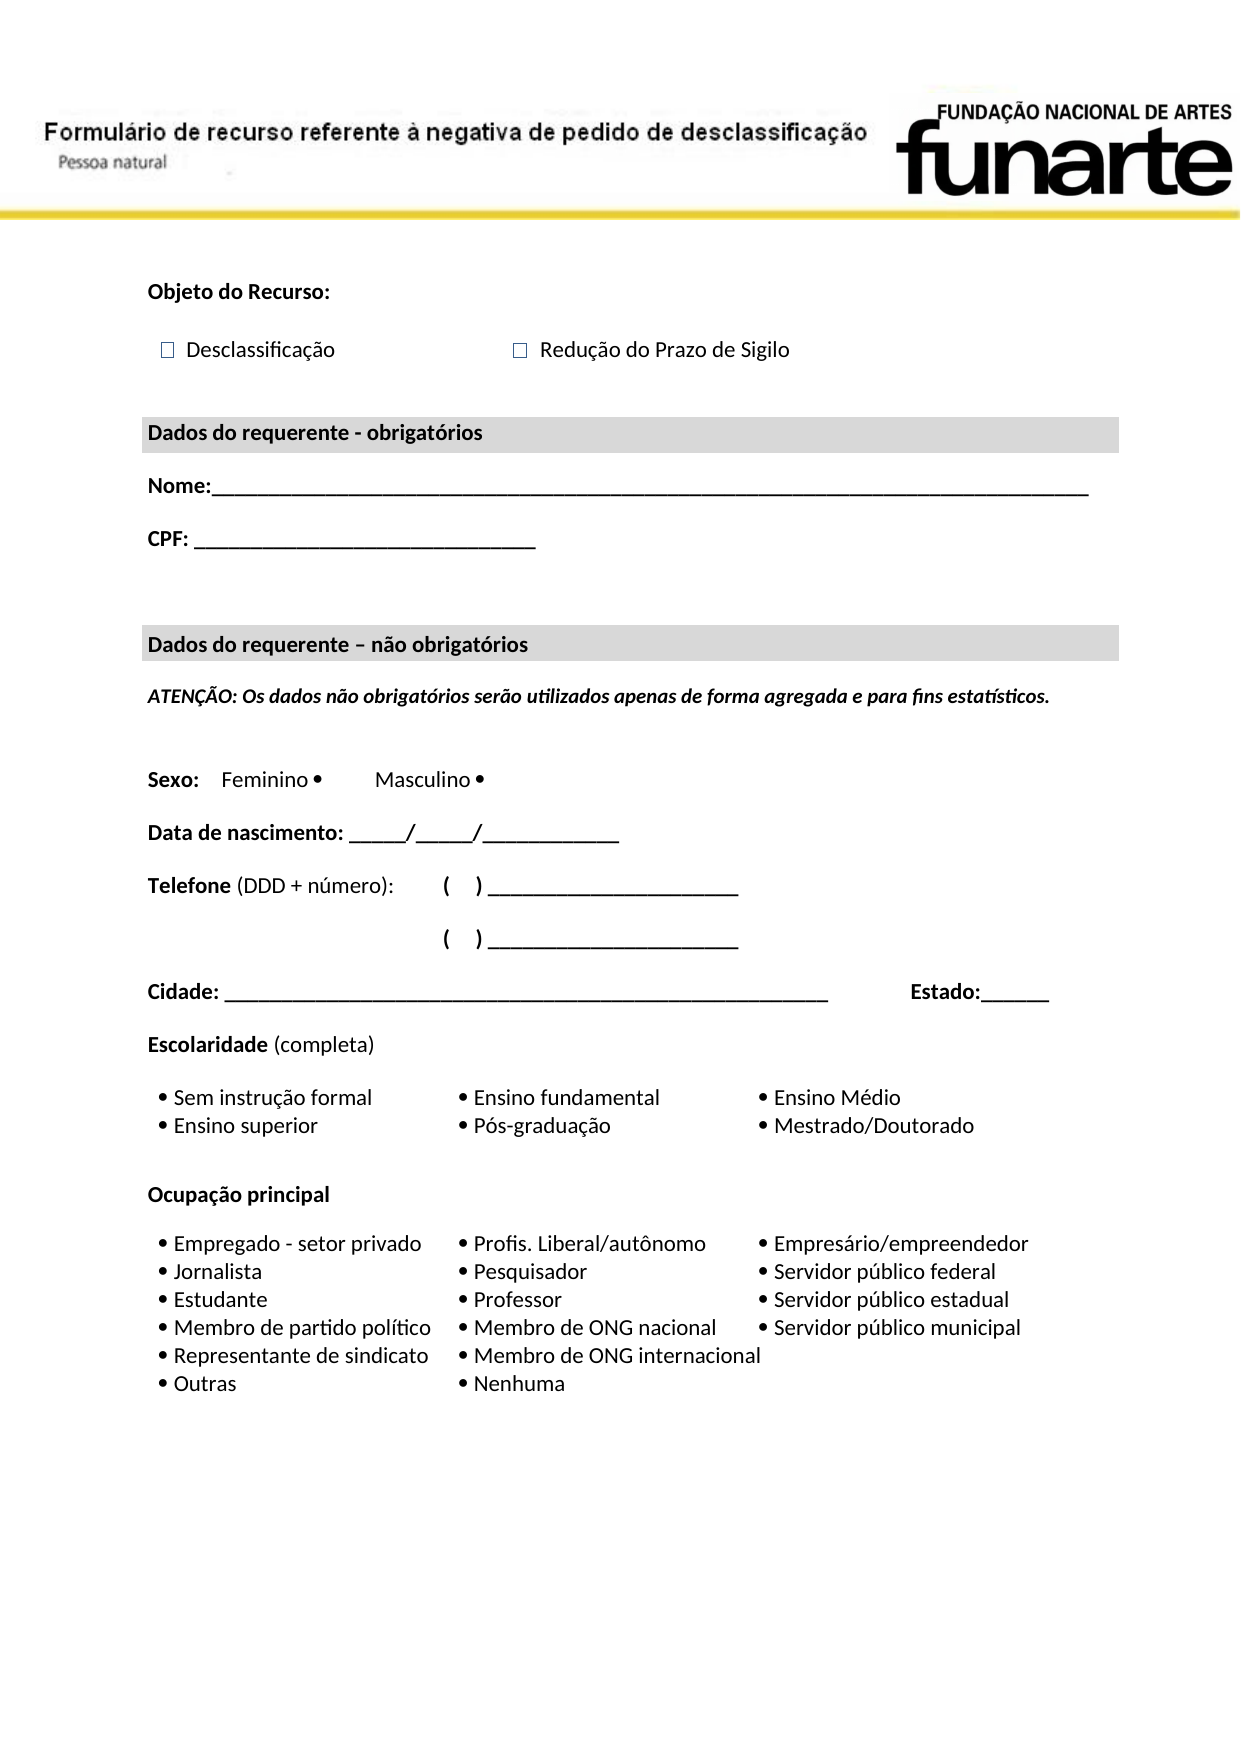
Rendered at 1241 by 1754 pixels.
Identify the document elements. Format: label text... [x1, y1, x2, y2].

table_header  Ensino fundamental [448, 1083, 748, 1111]
table_header [148, 333, 175, 365]
table_cell  Estudante [148, 1285, 448, 1313]
text Telefone (DDD + número): ( ) ______________________ [148, 871, 1092, 899]
table_cell  Servidor público federal [748, 1258, 1048, 1285]
table_cell  Pesquisador [448, 1258, 748, 1285]
table_cell  Membro de partido político [148, 1314, 448, 1341]
text Data de nascimento: _____/_____/____________ [148, 818, 1092, 846]
table_cell  Representante de sindicato [148, 1341, 448, 1369]
table_cell  Servidor público estadual [748, 1285, 1048, 1313]
text Nome:_____________________________________________________________________________ [148, 471, 1092, 499]
text ATENÇÃO: Os dados não obrigatórios serão utilizados apenas de forma agregada e para fins estatísticos. [148, 683, 1092, 708]
table_header  Empresário/empreendedor [748, 1229, 1048, 1257]
table_header Desclassificação [175, 333, 513, 365]
table_cell  Pós-graduação [448, 1111, 748, 1139]
table_cell  Membro de ONG nacional [448, 1314, 748, 1341]
table_header Redução do Prazo de Sigilo [513, 333, 1056, 365]
table_cell  Jornalista [148, 1258, 448, 1285]
table_cell [748, 1370, 1048, 1482]
table_cell  Membro de ONG internacional [448, 1341, 1048, 1369]
table_cell  Professor [448, 1285, 748, 1313]
text Sexo: Feminino  Masculino  [148, 733, 1092, 793]
table_header  Sem instrução formal [148, 1083, 448, 1111]
table_header  Profis. Liberal/autônomo [448, 1229, 748, 1257]
text Cidade: _____________________________________________________ Estado:______ [148, 977, 1092, 1005]
table_cell  Outras [148, 1370, 448, 1482]
text ( ) ______________________ [148, 924, 1092, 952]
text Ocupação principal [148, 1181, 1092, 1208]
text CPF: ______________________________ [148, 524, 1092, 552]
table_cell  Nenhuma [448, 1370, 748, 1482]
table_header  Empregado - setor privado [148, 1229, 448, 1257]
table_cell  Servidor público municipal [748, 1314, 1048, 1341]
table_header  Ensino Médio [748, 1083, 1048, 1111]
table_cell  Mestrado/Doutorado [748, 1111, 1048, 1139]
text Escolaridade (completa) [148, 1030, 1092, 1058]
table_cell  Ensino superior [148, 1111, 448, 1139]
text Objeto do Recurso: [148, 277, 1092, 333]
